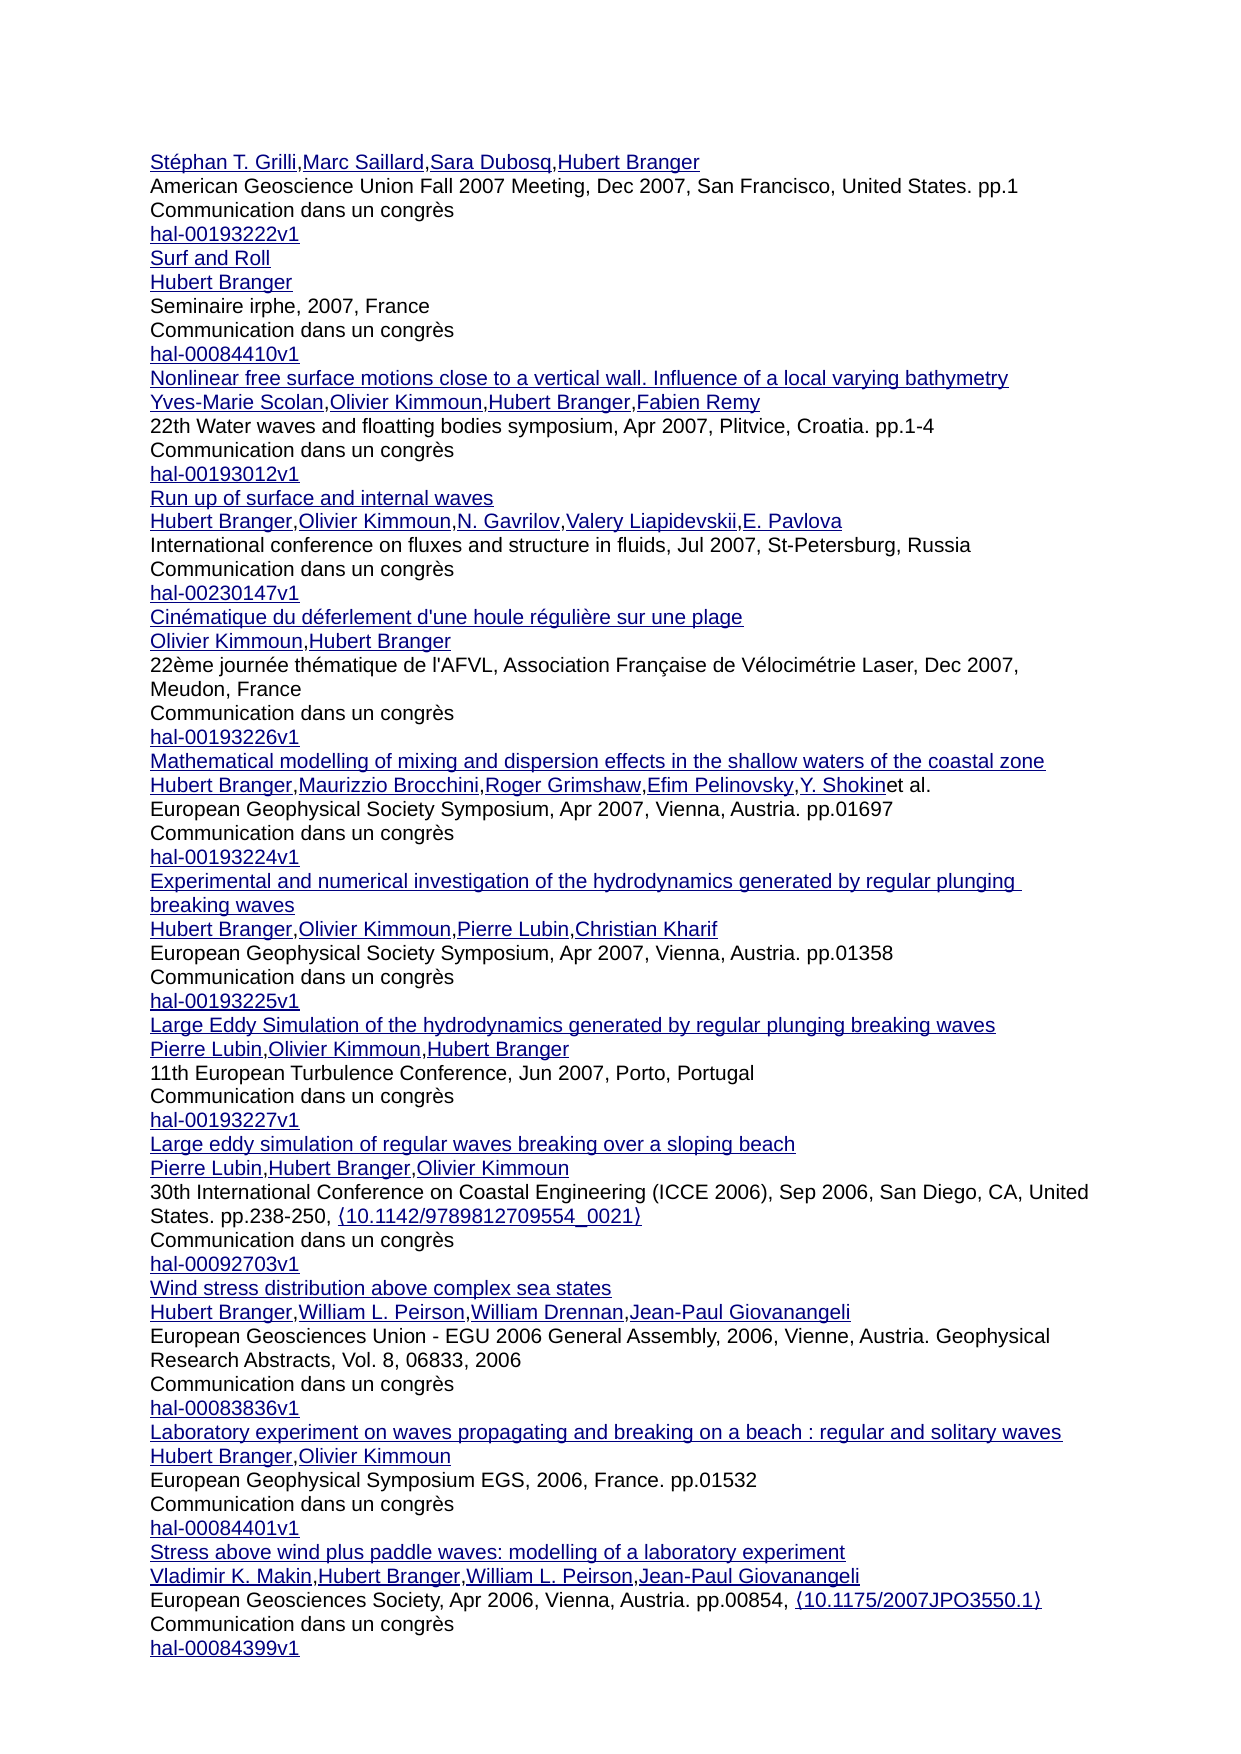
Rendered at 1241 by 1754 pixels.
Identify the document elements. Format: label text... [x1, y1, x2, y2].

table_cell Nonlinear free surface motions close to a vertical wall. Influence of a local varying bathymetry Yves-Marie Scolan,Olivier Kimmoun,Hubert Branger,Fabien Remy 22th Water waves and floatting bodies symposium, Apr 2007, Plitvice, Croatia. pp.1-4 Communication dans un congrès hal-00193012v1 [150, 366, 1090, 485]
table_cell Large eddy simulation of regular waves breaking over a sloping beach Pierre Lubin,Hubert Branger,Olivier Kimmoun 30th International Conference on Coastal Engineering (ICCE 2006), Sep 2006, San Diego, CA, United States. pp.238-250, ⟨10.1142/9789812709554_0021⟩ Communication dans un congrès hal-00092703v1 [150, 1132, 1090, 1276]
table_cell Wind stress distribution above complex sea states Hubert Branger,William L. Peirson,William Drennan,Jean-Paul Giovanangeli European Geosciences Union - EGU 2006 General Assembly, 2006, Vienne, Austria. Geophysical Research Abstracts, Vol. 8, 06833, 2006 Communication dans un congrès hal-00083836v1 [150, 1276, 1090, 1420]
table_cell Surf and Roll Hubert Branger Seminaire irphe, 2007, France Communication dans un congrès hal-00084410v1 [150, 246, 1090, 366]
table_cell Stéphan T. Grilli,Marc Saillard,Sara Dubosq,Hubert Branger American Geoscience Union Fall 2007 Meeting, Dec 2007, San Francisco, United States. pp.1 Communication dans un congrès hal-00193222v1 [150, 150, 1090, 246]
table_cell Experimental and numerical investigation of the hydrodynamics generated by regular plunging breaking waves Hubert Branger,Olivier Kimmoun,Pierre Lubin,Christian Kharif European Geophysical Society Symposium, Apr 2007, Vienna, Austria. pp.01358 Communication dans un congrès hal-00193225v1 [150, 869, 1090, 1012]
table_cell Cinématique du déferlement d'une houle régulière sur une plage Olivier Kimmoun,Hubert Branger 22ème journée thématique de l'AFVL, Association Française de Vélocimétrie Laser, Dec 2007, Meudon, France Communication dans un congrès hal-00193226v1 [150, 605, 1090, 749]
table_cell Laboratory experiment on waves propagating and breaking on a beach : regular and solitary waves Hubert Branger,Olivier Kimmoun European Geophysical Symposium EGS, 2006, France. pp.01532 Communication dans un congrès hal-00084401v1 [150, 1420, 1090, 1539]
table_cell Large Eddy Simulation of the hydrodynamics generated by regular plunging breaking waves Pierre Lubin,Olivier Kimmoun,Hubert Branger 11th European Turbulence Conference, Jun 2007, Porto, Portugal Communication dans un congrès hal-00193227v1 [150, 1013, 1090, 1132]
table_cell Stress above wind plus paddle waves: modelling of a laboratory experiment Vladimir K. Makin,Hubert Branger,William L. Peirson,Jean-Paul Giovanangeli European Geosciences Society, Apr 2006, Vienna, Austria. pp.00854, ⟨10.1175/2007JPO3550.1⟩ Communication dans un congrès hal-00084399v1 [150, 1540, 1090, 1659]
table_cell Mathematical modelling of mixing and dispersion effects in the shallow waters of the coastal zone Hubert Branger,Maurizzio Brocchini,Roger Grimshaw,Efim Pelinovsky,Y. Shokinet al. European Geophysical Society Symposium, Apr 2007, Vienna, Austria. pp.01697 Communication dans un congrès hal-00193224v1 [150, 749, 1090, 869]
table_cell Run up of surface and internal waves Hubert Branger,Olivier Kimmoun,N. Gavrilov,Valery Liapidevskii,E. Pavlova International conference on fluxes and structure in fluids, Jul 2007, St-Petersburg, Russia Communication dans un congrès hal-00230147v1 [150, 485, 1090, 605]
